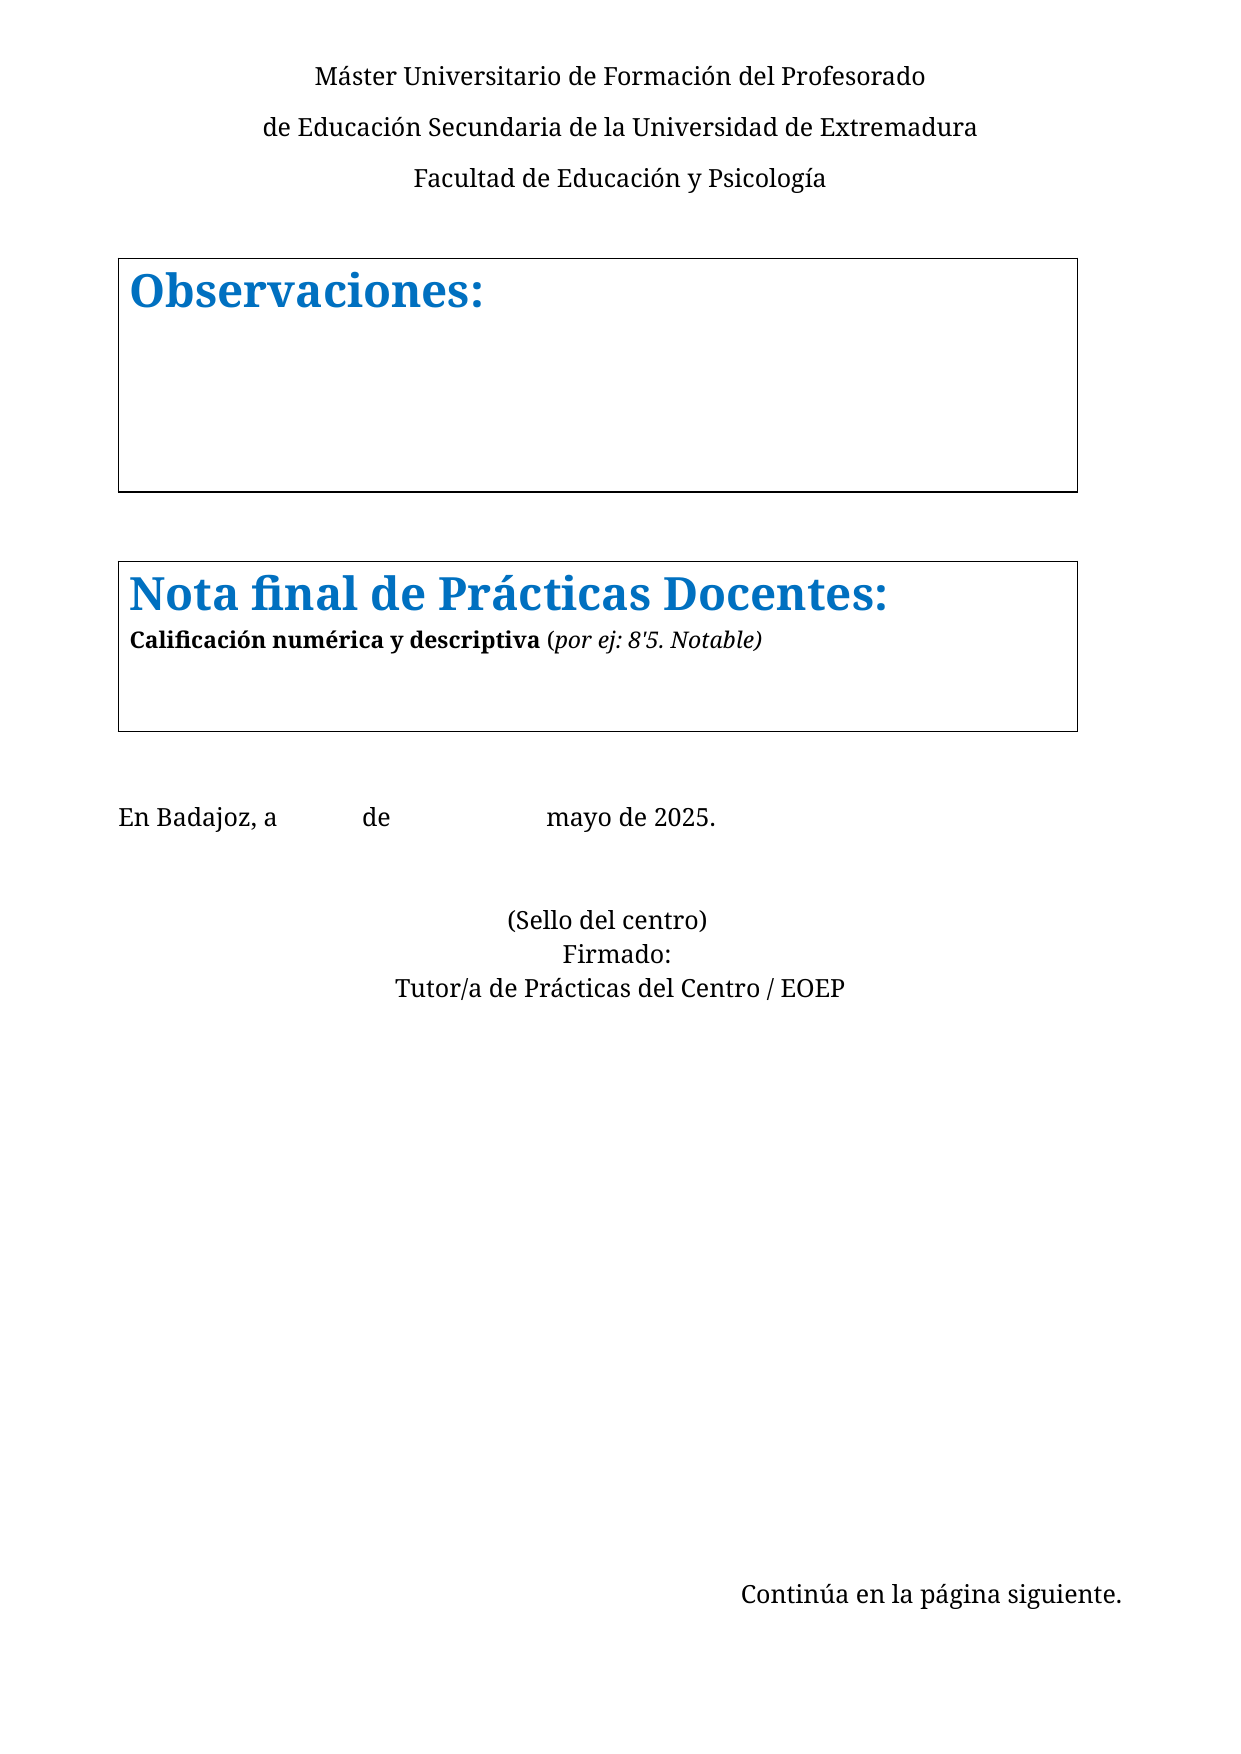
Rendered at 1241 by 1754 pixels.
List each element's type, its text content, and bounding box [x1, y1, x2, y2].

text Tutor/a de Prácticas del Centro / EOEP [118, 970, 1122, 1004]
text En Badajoz, a de mayo de 2025. [118, 800, 1122, 834]
text Firmado: [118, 936, 1122, 970]
table_header Nota final de Prácticas Docentes: Calificación numérica y descriptiva (por ej: 8'5. Notable) [119, 562, 1077, 731]
table_header Observaciones: [119, 259, 1077, 491]
text (Sello del centro) [118, 902, 1122, 936]
